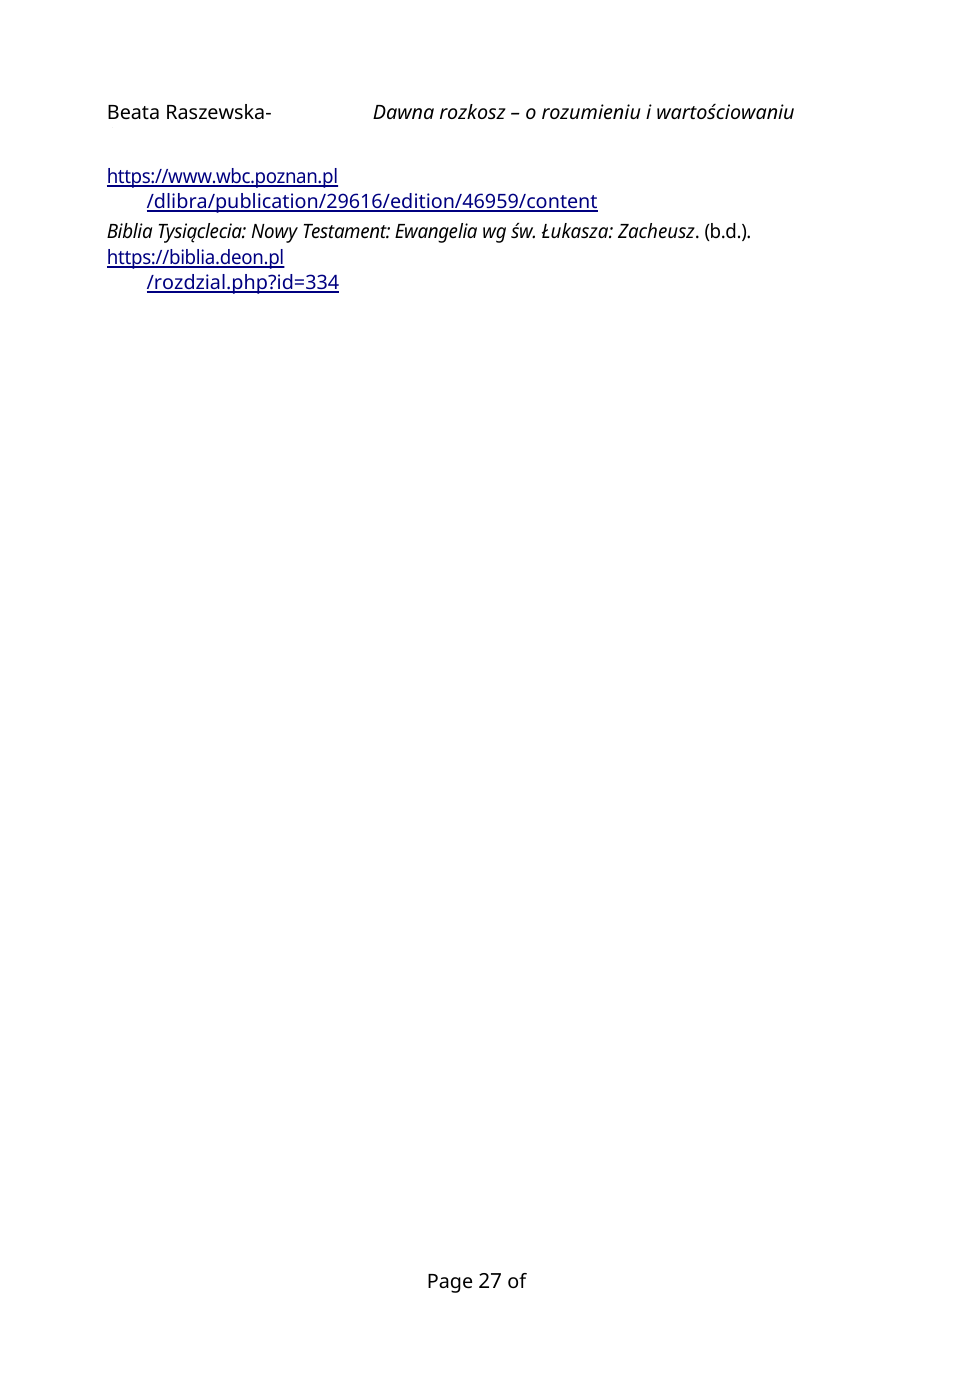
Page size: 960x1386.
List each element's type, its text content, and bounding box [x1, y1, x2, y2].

text Biblia Tysiąclecia: Nowy Testament: Ewangelia wg św. Łukasza: Zacheusz. (b.d.). https://biblia.deon.pl [107, 218, 863, 269]
text /dlibra/publication/29616/edition/46959/content [146, 188, 863, 214]
text https://www.wbc.poznan.pl [107, 163, 863, 188]
text /rozdzial.php?id=334 [146, 269, 863, 295]
